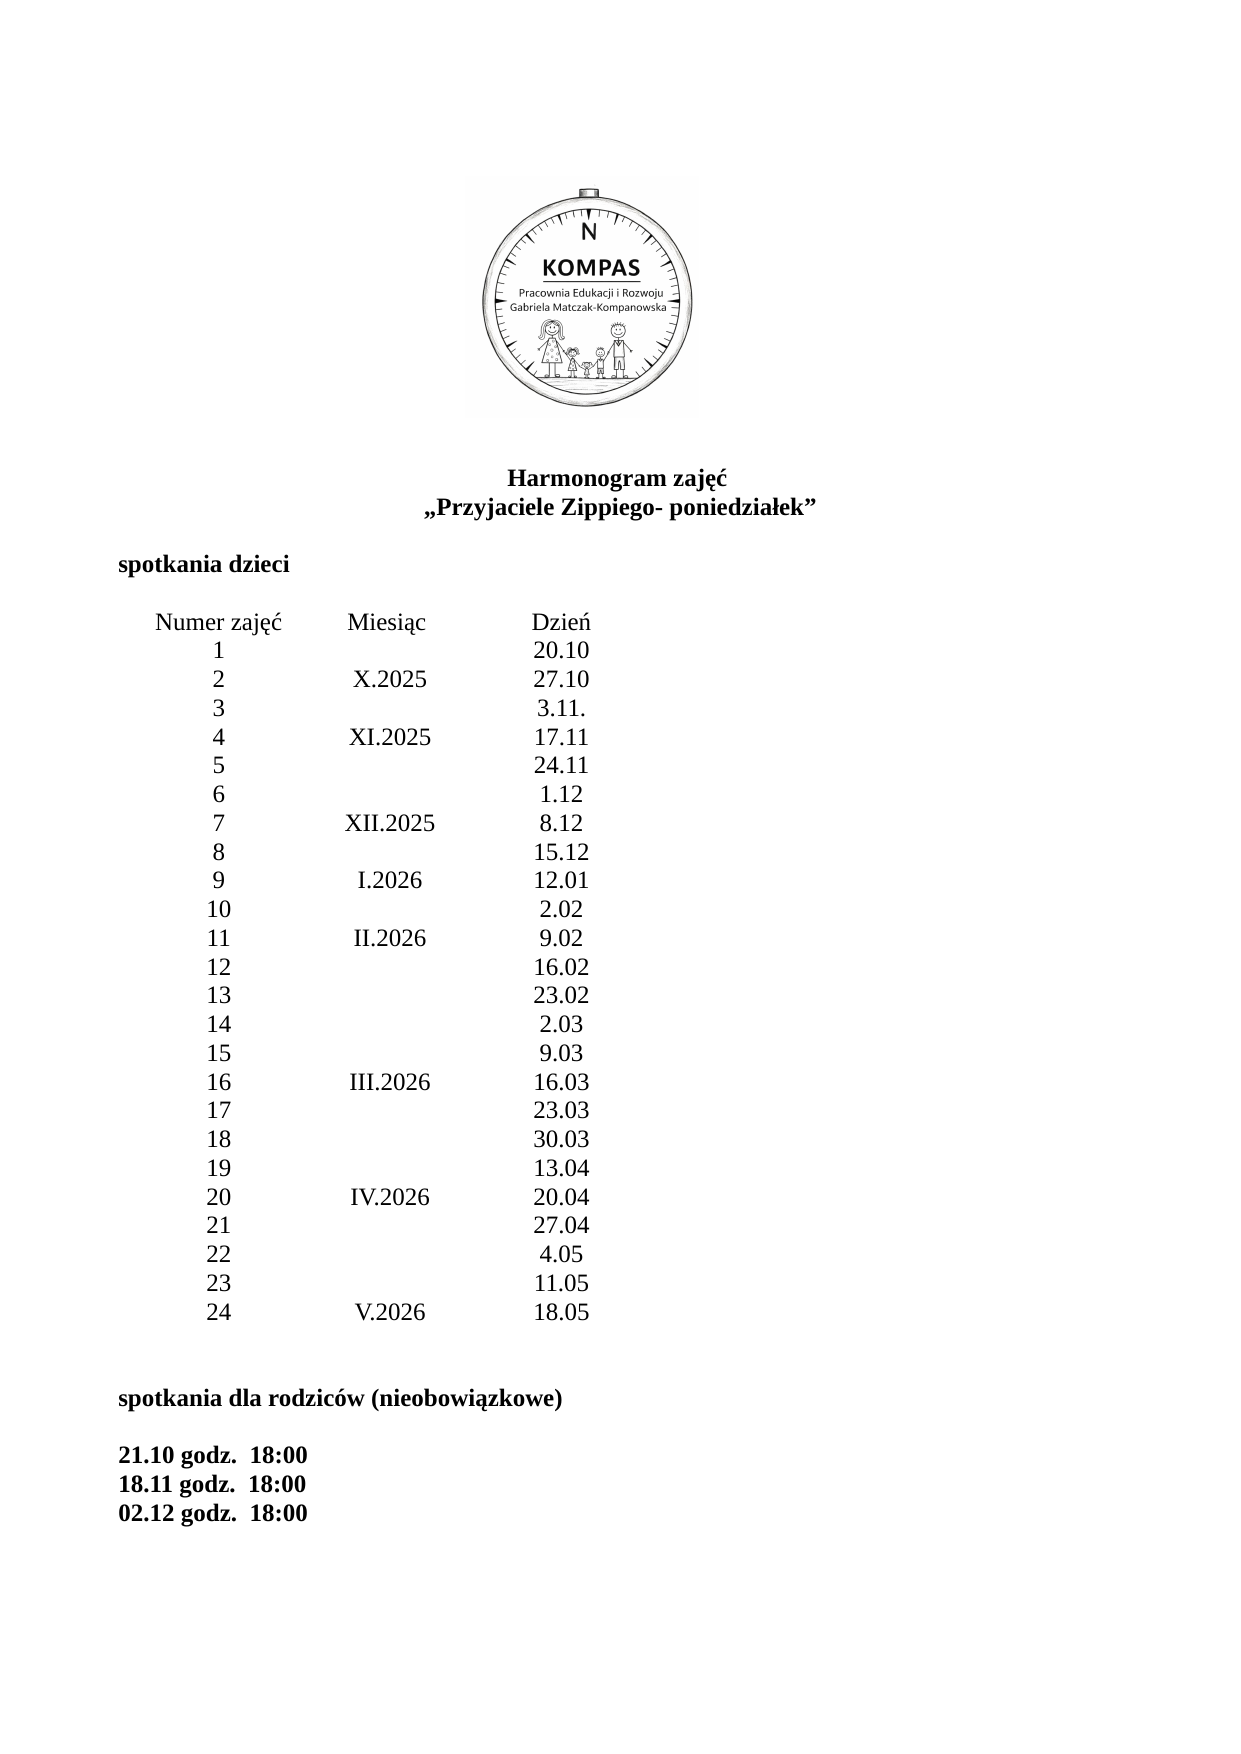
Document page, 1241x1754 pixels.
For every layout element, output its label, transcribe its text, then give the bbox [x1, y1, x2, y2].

table_cell 13 [118, 981, 319, 1009]
table_cell 20 [118, 1182, 319, 1211]
table_cell 2.03 [461, 1009, 662, 1038]
table_cell 10 [118, 894, 319, 923]
table_cell 22 [118, 1239, 319, 1268]
table_cell 4.05 [461, 1239, 662, 1268]
table_cell 3 [118, 693, 319, 722]
table_cell 14 [118, 1009, 319, 1038]
table_cell 2.02 [461, 894, 662, 923]
table_cell 20.04 [461, 1182, 662, 1211]
text Harmonogram zajęć [118, 463, 1122, 492]
text 02.12 godz. 18:00 [118, 1498, 1122, 1527]
text „Przyjaciele Zippiego- poniedziałek” [118, 492, 1122, 521]
table_cell 7 [118, 808, 319, 837]
text 21.10 godz. 18:00 [118, 1441, 1122, 1469]
table_cell I.2026 [319, 866, 461, 894]
table_cell 9.02 [461, 923, 662, 952]
table_cell 27.04 [461, 1211, 662, 1239]
table_cell 11 [118, 923, 319, 952]
table_cell 15 [118, 1038, 319, 1067]
table_cell 1 [118, 636, 319, 664]
table_cell 24.11 [461, 751, 662, 779]
table_cell XII.2025 [319, 779, 461, 866]
table_header Numer zajęć [118, 607, 319, 636]
table_cell 1.12 [461, 779, 662, 808]
table_cell 20.10 [461, 636, 662, 664]
table_cell III.2026 [319, 1009, 461, 1153]
table_cell 6 [118, 779, 319, 808]
text spotkania dla rodziców (nieobowiązkowe) [118, 1383, 1122, 1412]
picture [465, 176, 699, 418]
table_cell 17 [118, 1096, 319, 1124]
table_cell 16.03 [461, 1067, 662, 1096]
text spotkania dzieci [118, 549, 1122, 578]
table_cell 9 [118, 866, 319, 894]
table_cell 27.10 [461, 664, 662, 693]
table_cell 23 [118, 1268, 319, 1297]
table_cell 18 [118, 1124, 319, 1153]
table_cell 15.12 [461, 837, 662, 866]
table_cell 23.02 [461, 981, 662, 1009]
table_cell 21 [118, 1211, 319, 1239]
table_cell 19 [118, 1153, 319, 1182]
table_cell 5 [118, 751, 319, 779]
table_cell 24 [118, 1297, 319, 1326]
table_cell 8.12 [461, 808, 662, 837]
table_cell 30.03 [461, 1124, 662, 1153]
table_cell 4 [118, 722, 319, 751]
table_cell XI.2025 [319, 693, 461, 779]
table_cell 16.02 [461, 952, 662, 981]
table_cell 23.03 [461, 1096, 662, 1124]
table_cell IV.2026 [319, 1153, 461, 1239]
table_cell 2 [118, 664, 319, 693]
table_cell 12 [118, 952, 319, 981]
table_cell 11.05 [461, 1268, 662, 1297]
table_cell 8 [118, 837, 319, 866]
table_cell 18.05 [461, 1297, 662, 1326]
table_cell 3.11. [461, 693, 662, 722]
table_cell V.2026 [319, 1239, 461, 1326]
table_header Dzień [461, 607, 662, 636]
table_cell II.2026 [319, 894, 461, 1009]
table_cell 12.01 [461, 866, 662, 894]
table_cell 16 [118, 1067, 319, 1096]
table_cell 13.04 [461, 1153, 662, 1182]
table_cell 9.03 [461, 1038, 662, 1067]
text 18.11 godz. 18:00 [118, 1469, 1122, 1498]
table_cell X.2025 [319, 636, 461, 693]
table_header Miesiąc [319, 607, 461, 636]
table_cell 17.11 [461, 722, 662, 751]
